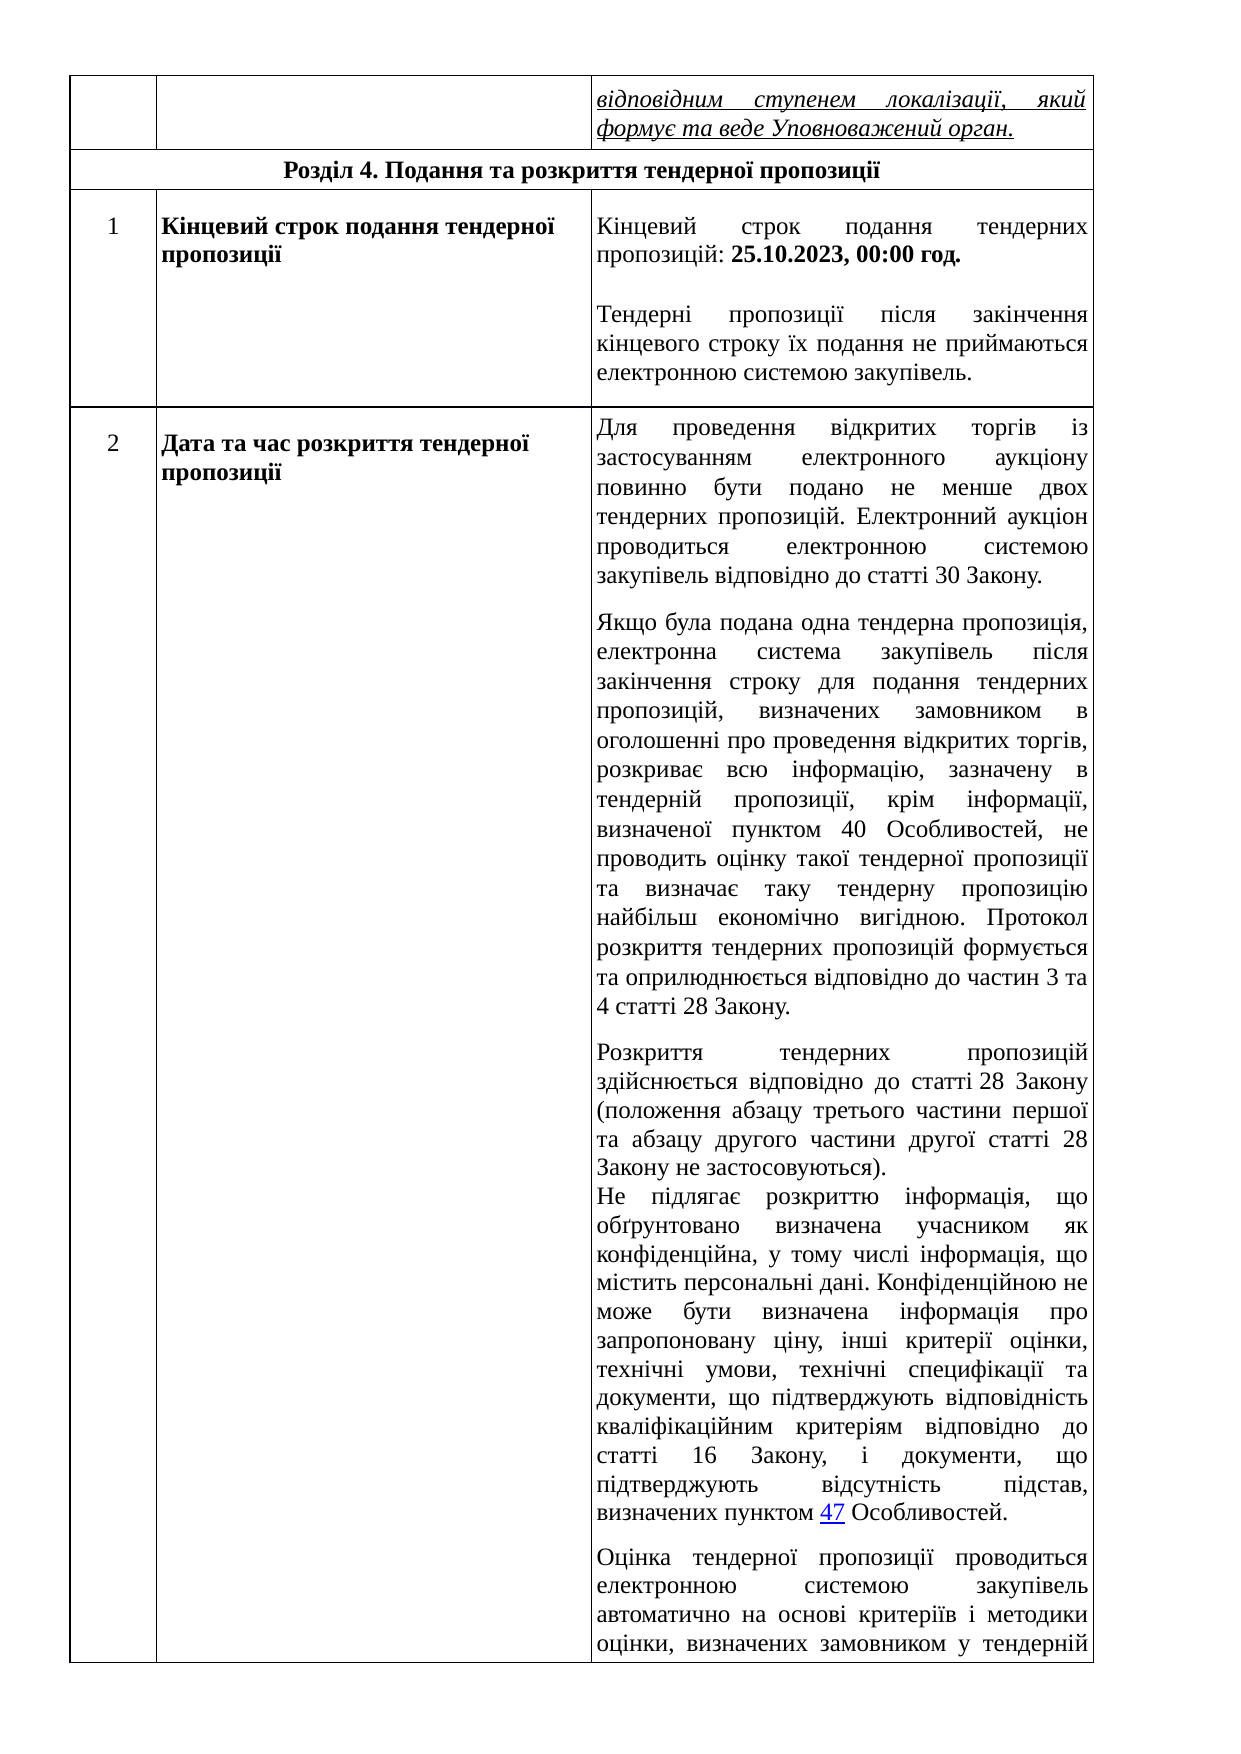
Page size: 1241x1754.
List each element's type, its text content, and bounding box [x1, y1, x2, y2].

table_cell Кінцевий строк подання тендерних пропозицій: 25.10.2023, 00:00 год. Тендерні пропозиції після закінчення кінцевого строку їх подання не приймаються електронною системою закупівель. [592, 190, 1093, 406]
table_cell 2 [71, 408, 156, 1662]
table_cell Кінцевий строк подання тендерної пропозиції [157, 190, 591, 406]
table_cell Дата та час розкриття тендерної пропозиції [157, 408, 591, 1662]
table_cell 1 [71, 190, 156, 406]
table_cell Розділ 4. Подання та розкриття тендерної пропозиції [71, 150, 1093, 189]
table_cell Для проведення відкритих торгів із застосуванням електронного аукціону повинно бути подано не менше двох тендерних пропозицій. Електронний аукціон проводиться електронною системою закупівель відповідно до статті 30 Закону. Якщо була подана одна тендерна пропозиція, електронна система закупівель після закінчення строку для подання тендерних пропозицій, визначених замовником в оголошенні про проведення відкритих торгів, розкриває всю інформацію, зазначену в тендерній пропозиції, крім інформації, визначеної пунктом 40 Особливостей, не проводить оцінку такої тендерної пропозиції та визначає таку тендерну пропозицію найбільш економічно вигідною. Протокол розкриття тендерних пропозицій формується та оприлюднюється відповідно до частин 3 та 4 статті 28 Закону. Розкриття тендерних пропозицій здійснюється відповідно до статті 28 Закону (положення абзацу третього частини першої та абзацу другого частини другої статті 28 Закону не застосовуються). Не підлягає розкриттю інформація, що обґрунтовано визначена учасником як конфіденційна, у тому числі інформація, що містить персональні дані. Конфіденційною не може бути визначена інформація про запропоновану ціну, інші критерії оцінки, технічні умови, технічні специфікації та документи, що підтверджують відповідність кваліфікаційним критеріям відповідно до статті 16 Закону, і документи, що підтверджують відсутність підстав, визначених пунктом 47 Особливостей. Оцінка тендерної пропозиції проводиться електронною системою закупівель автоматично на основі критеріїв і методики оцінки, визначених замовником у тендерній [592, 408, 1093, 1662]
table_cell [71, 76, 156, 149]
table_cell [157, 76, 591, 149]
table_cell відповідним ступенем локалізації, який формує та веде Уповноважений орган. [592, 76, 1093, 149]
